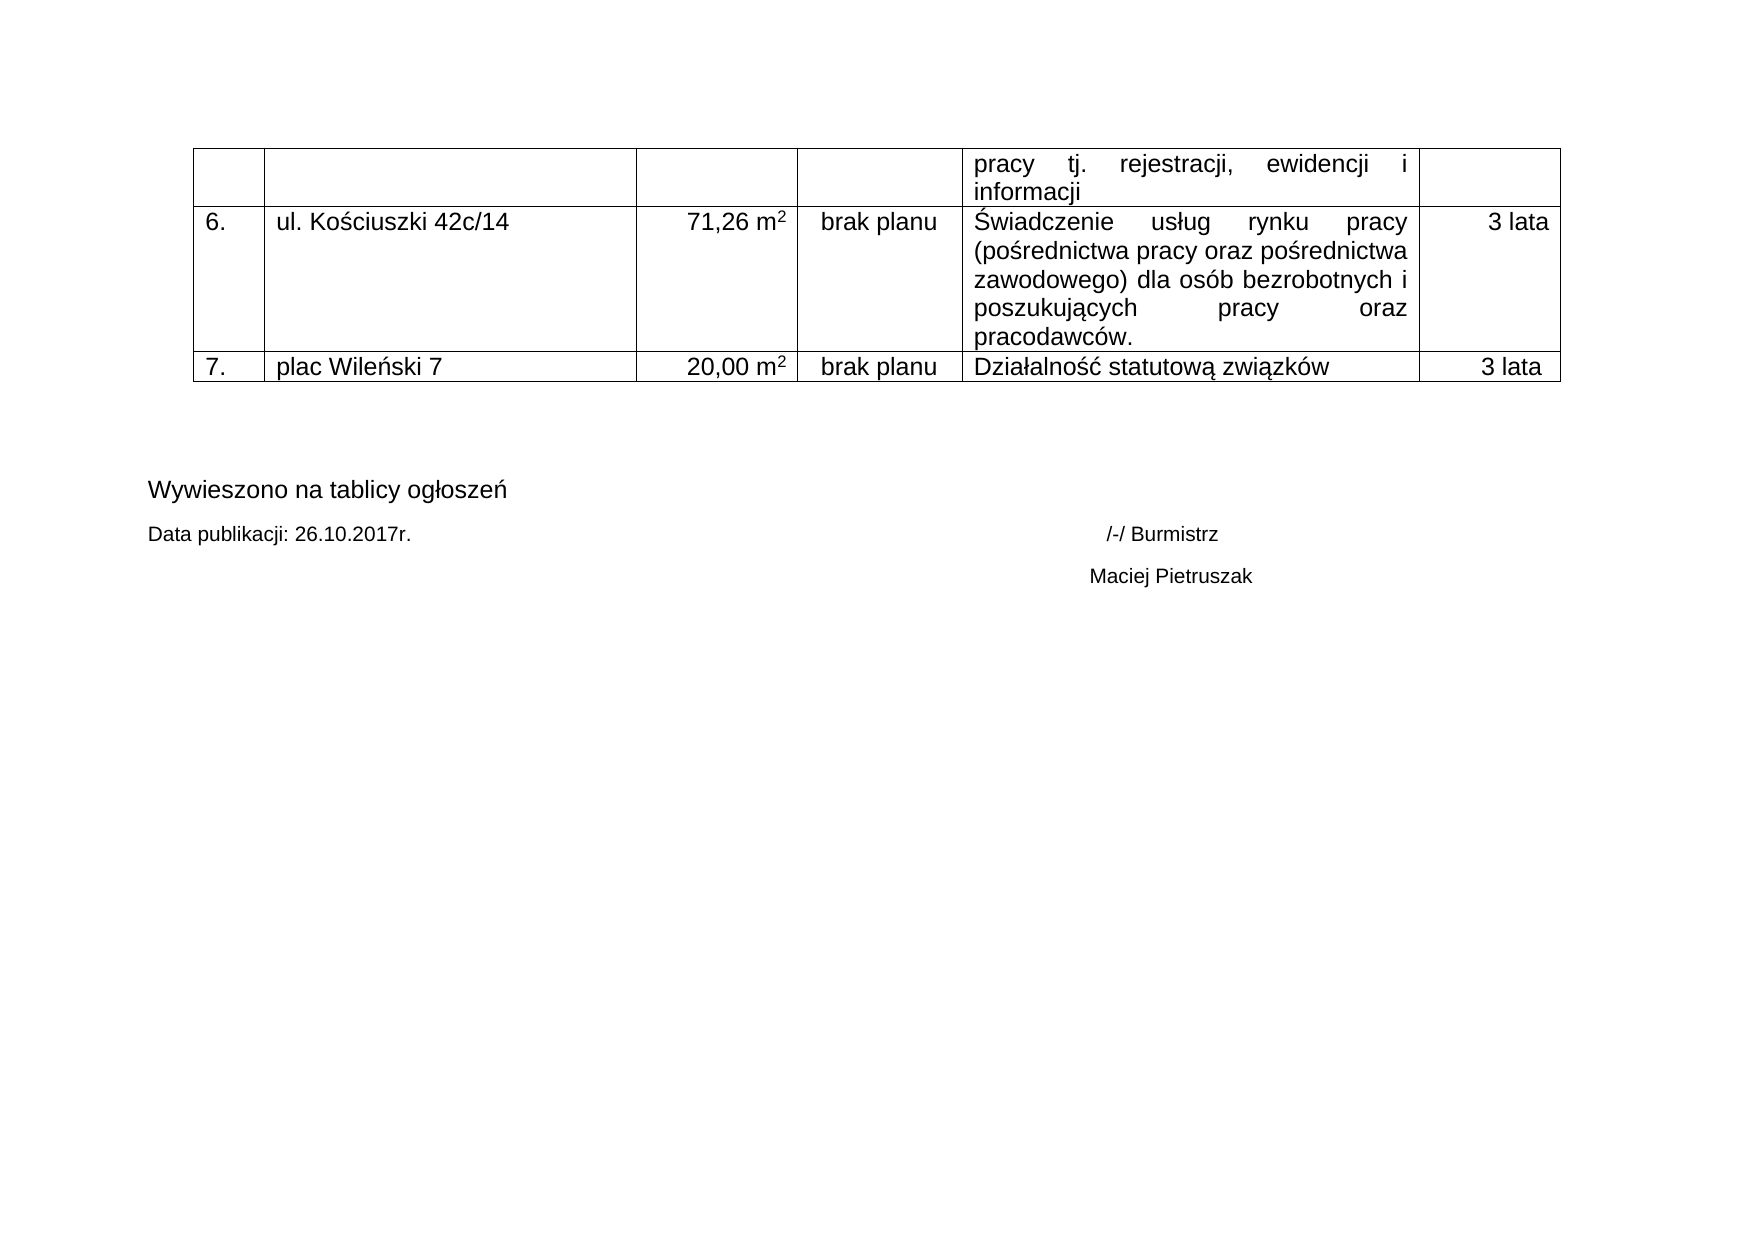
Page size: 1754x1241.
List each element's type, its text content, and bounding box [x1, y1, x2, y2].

table_cell 20,00 m2 [637, 352, 797, 381]
table_cell Działalność statutową związków [963, 352, 1419, 381]
table_cell 6. [194, 207, 264, 351]
table_cell [798, 149, 962, 206]
table_cell ul. Kościuszki 42c/14 [265, 207, 636, 351]
table_cell [637, 149, 797, 206]
table_cell plac Wileński 7 [265, 352, 636, 381]
table_cell Świadczenie usług rynku pracy (pośrednictwa pracy oraz pośrednictwa zawodowego) dla osób bezrobotnych i poszukujących pracy oraz pracodawców. [963, 207, 1419, 351]
table_cell [265, 149, 636, 206]
table_cell [194, 149, 264, 206]
text Data publikacji: 26.10.2017r. /-/ Burmistrz [148, 522, 1606, 546]
table_cell 7. [194, 352, 264, 381]
table_cell [1420, 149, 1560, 206]
table_cell 3 lata [1420, 207, 1560, 351]
table_cell brak planu [798, 352, 962, 381]
text Maciej Pietruszak [148, 564, 1606, 588]
text Wywieszono na tablicy ogłoszeń [148, 475, 1606, 504]
table_cell 71,26 m2 [637, 207, 797, 351]
table_cell brak planu [798, 207, 962, 351]
table_cell 3 lata [1420, 352, 1560, 381]
table_cell pracy tj. rejestracji, ewidencji i informacji [963, 149, 1419, 206]
